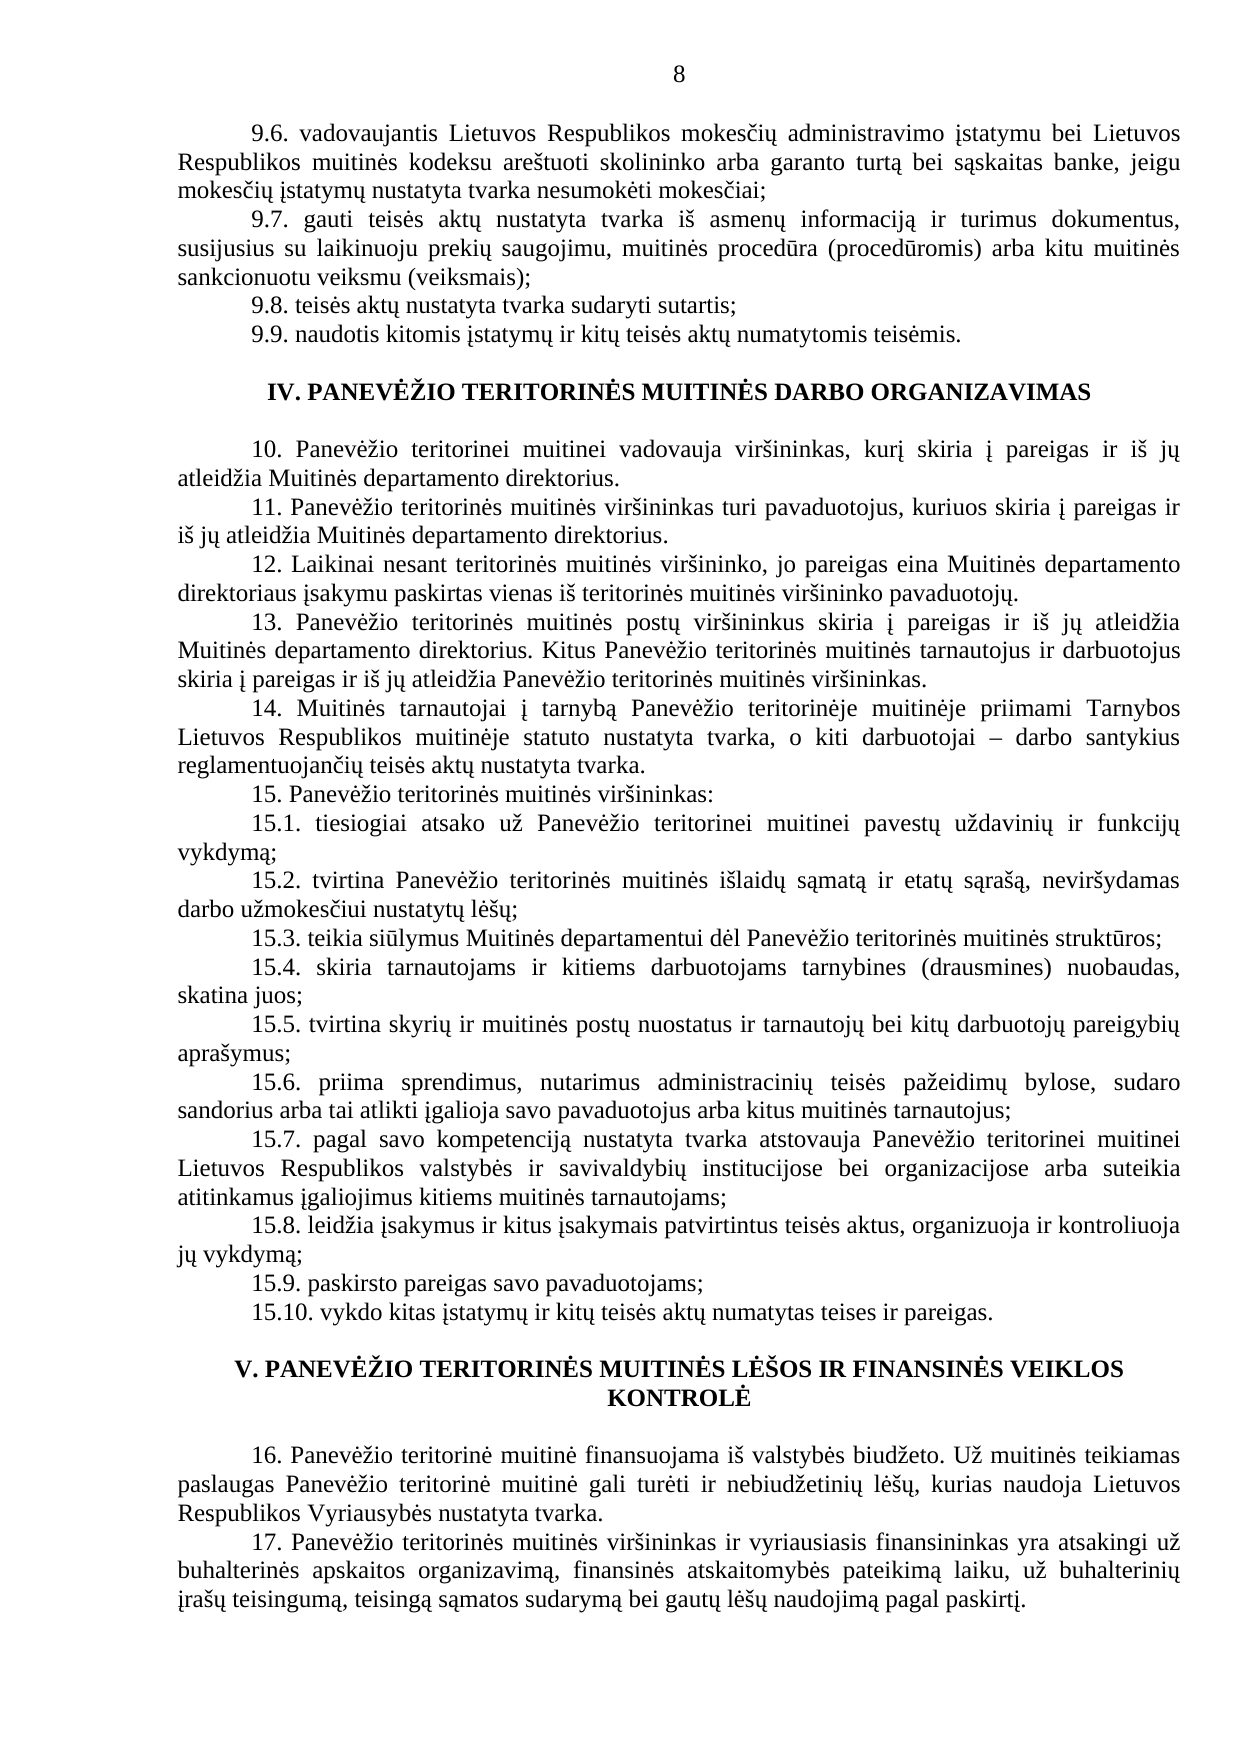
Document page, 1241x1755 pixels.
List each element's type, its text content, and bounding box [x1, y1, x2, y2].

text 15.10. vykdo kitas įstatymų ir kitų teisės aktų numatytas teises ir pareigas. [177, 1297, 1181, 1326]
text 11. Panevėžio teritorinės muitinės viršininkas turi pavaduotojus, kuriuos skiria į pareigas ir iš jų atleidžia Muitinės departamento direktorius. [177, 492, 1181, 549]
text 15.4. skiria tarnautojams ir kitiems darbuotojams tarnybines (drausmines) nuobaudas, skatina juos; [177, 952, 1181, 1009]
text 15.7. pagal savo kompetenciją nustatyta tvarka atstovauja Panevėžio teritorinei muitinei Lietuvos Respublikos valstybės ir savivaldybių institucijose bei organizacijose arba suteikia atitinkamus įgaliojimus kitiems muitinės tarnautojams; [177, 1124, 1181, 1211]
text 9.9. naudotis kitomis įstatymų ir kitų teisės aktų numatytomis teisėmis. [177, 319, 1181, 348]
text 9.8. teisės aktų nustatyta tvarka sudaryti sutartis; [177, 291, 1181, 319]
text 14. Muitinės tarnautojai į tarnybą Panevėžio teritorinėje muitinėje priimami Tarnybos Lietuvos Respublikos muitinėje statuto nustatyta tvarka, o kiti darbuotojai – darbo santykius reglamentuojančių teisės aktų nustatyta tvarka. [177, 693, 1181, 779]
text 15.3. teikia siūlymus Muitinės departamentui dėl Panevėžio teritorinės muitinės struktūros; [177, 923, 1181, 952]
text 9.7. gauti teisės aktų nustatyta tvarka iš asmenų informaciją ir turimus dokumentus, susijusius su laikinuoju prekių saugojimu, muitinės procedūra (procedūromis) arba kitu muitinės sankcionuotu veiksmu (veiksmais); [177, 204, 1181, 291]
text 15. Panevėžio teritorinės muitinės viršininkas: [177, 779, 1181, 808]
text 15.8. leidžia įsakymus ir kitus įsakymais patvirtintus teisės aktus, organizuoja ir kontroliuoja jų vykdymą; [177, 1211, 1181, 1268]
text 15.2. tvirtina Panevėžio teritorinės muitinės išlaidų sąmatą ir etatų sąrašą, neviršydamas darbo užmokesčiui nustatytų lėšų; [177, 866, 1181, 923]
text V. PANEVĖŽIO TERITORINĖS MUITINĖS LĖŠOS IR FINANSINĖS VEIKLOS KONTROLĖ [177, 1354, 1181, 1412]
text 12. Laikinai nesant teritorinės muitinės viršininko, jo pareigas eina Muitinės departamento direktoriaus įsakymu paskirtas vienas iš teritorinės muitinės viršininko pavaduotojų. [177, 549, 1181, 607]
text IV. PANEVĖŽIO TERITORINĖS MUITINĖS DARBO ORGANIZAVIMAS [177, 377, 1181, 406]
text 17. Panevėžio teritorinės muitinės viršininkas ir vyriausiasis finansininkas yra atsakingi už buhalterinės apskaitos organizavimą, finansinės atskaitomybės pateikimą laiku, už buhalterinių įrašų teisingumą, teisingą sąmatos sudarymą bei gautų lėšų naudojimą pagal paskirtį. [177, 1527, 1181, 1613]
text 10. Panevėžio teritorinei muitinei vadovauja viršininkas, kurį skiria į pareigas ir iš jų atleidžia Muitinės departamento direktorius. [177, 434, 1181, 492]
text 16. Panevėžio teritorinė muitinė finansuojama iš valstybės biudžeto. Už muitinės teikiamas paslaugas Panevėžio teritorinė muitinė gali turėti ir nebiudžetinių lėšų, kurias naudoja Lietuvos Respublikos Vyriausybės nustatyta tvarka. [177, 1441, 1181, 1527]
text 9.6. vadovaujantis Lietuvos Respublikos mokesčių administravimo įstatymu bei Lietuvos Respublikos muitinės kodeksu areštuoti skolininko arba garanto turtą bei sąskaitas banke, jeigu mokesčių įstatymų nustatyta tvarka nesumokėti mokesčiai; [177, 118, 1181, 204]
text 15.9. paskirsto pareigas savo pavaduotojams; [177, 1268, 1181, 1297]
text 13. Panevėžio teritorinės muitinės postų viršininkus skiria į pareigas ir iš jų atleidžia Muitinės departamento direktorius. Kitus Panevėžio teritorinės muitinės tarnautojus ir darbuotojus skiria į pareigas ir iš jų atleidžia Panevėžio teritorinės muitinės viršininkas. [177, 607, 1181, 693]
text 15.1. tiesiogiai atsako už Panevėžio teritorinei muitinei pavestų uždavinių ir funkcijų vykdymą; [177, 808, 1181, 866]
text 15.5. tvirtina skyrių ir muitinės postų nuostatus ir tarnautojų bei kitų darbuotojų pareigybių aprašymus; [177, 1009, 1181, 1067]
text 15.6. priima sprendimus, nutarimus administracinių teisės pažeidimų bylose, sudaro sandorius arba tai atlikti įgalioja savo pavaduotojus arba kitus muitinės tarnautojus; [177, 1067, 1181, 1124]
